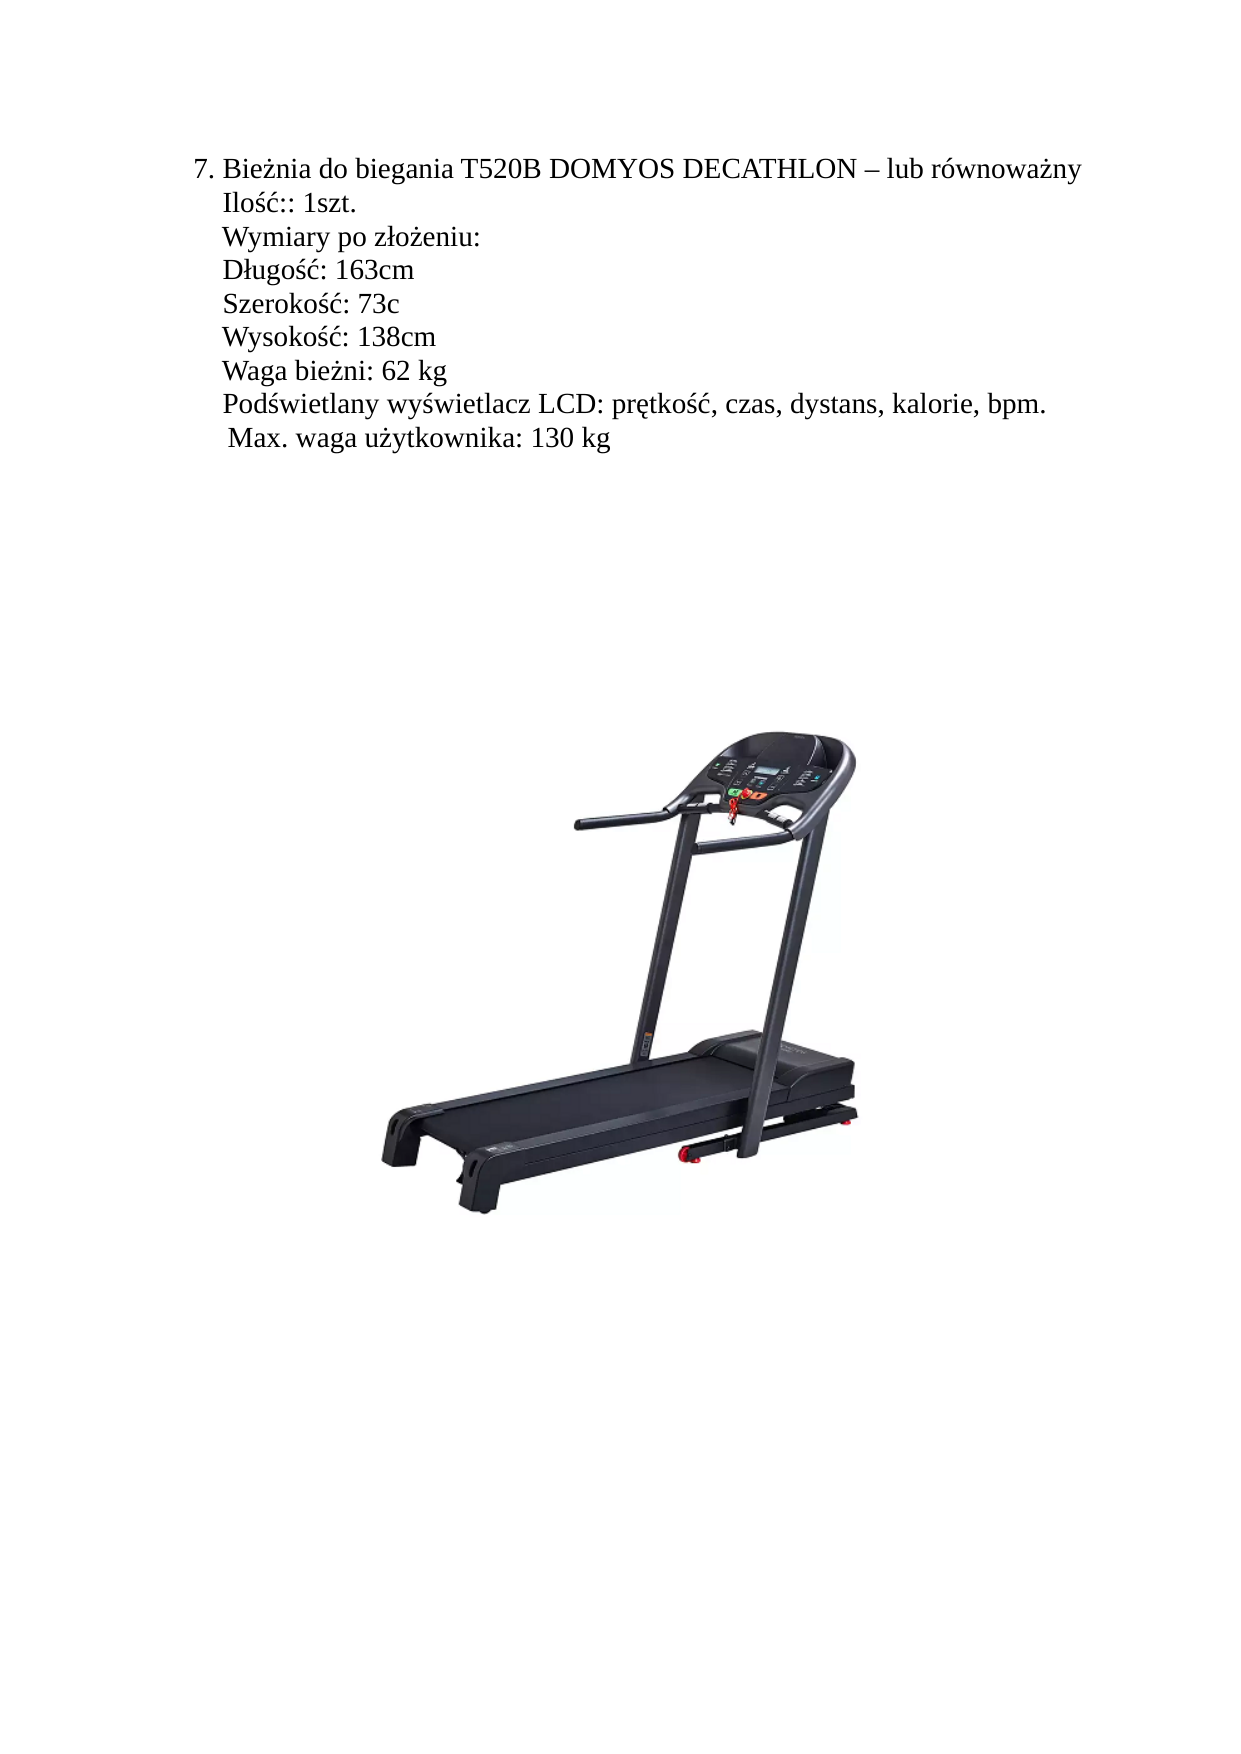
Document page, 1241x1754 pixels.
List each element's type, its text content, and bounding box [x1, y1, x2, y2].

list Długość: 163cm [156, 252, 1122, 286]
list 7. Bieżnia do biegania T520B DOMYOS DECATHLON – lub równoważny [156, 152, 1122, 185]
text Max. waga użytkownika: 130 kg [118, 420, 1122, 453]
list Szerokość: 73c [156, 286, 1122, 319]
list Podświetlany wyświetlacz LCD: prętkość, czas, dystans, kalorie, bpm. [156, 386, 1122, 420]
list Wymiary po złożeniu: [156, 219, 1122, 252]
list Ilość:: 1szt. [156, 185, 1122, 219]
list Waga bieżni: 62 kg [156, 353, 1122, 386]
list Wysokość: 138cm [156, 319, 1122, 353]
